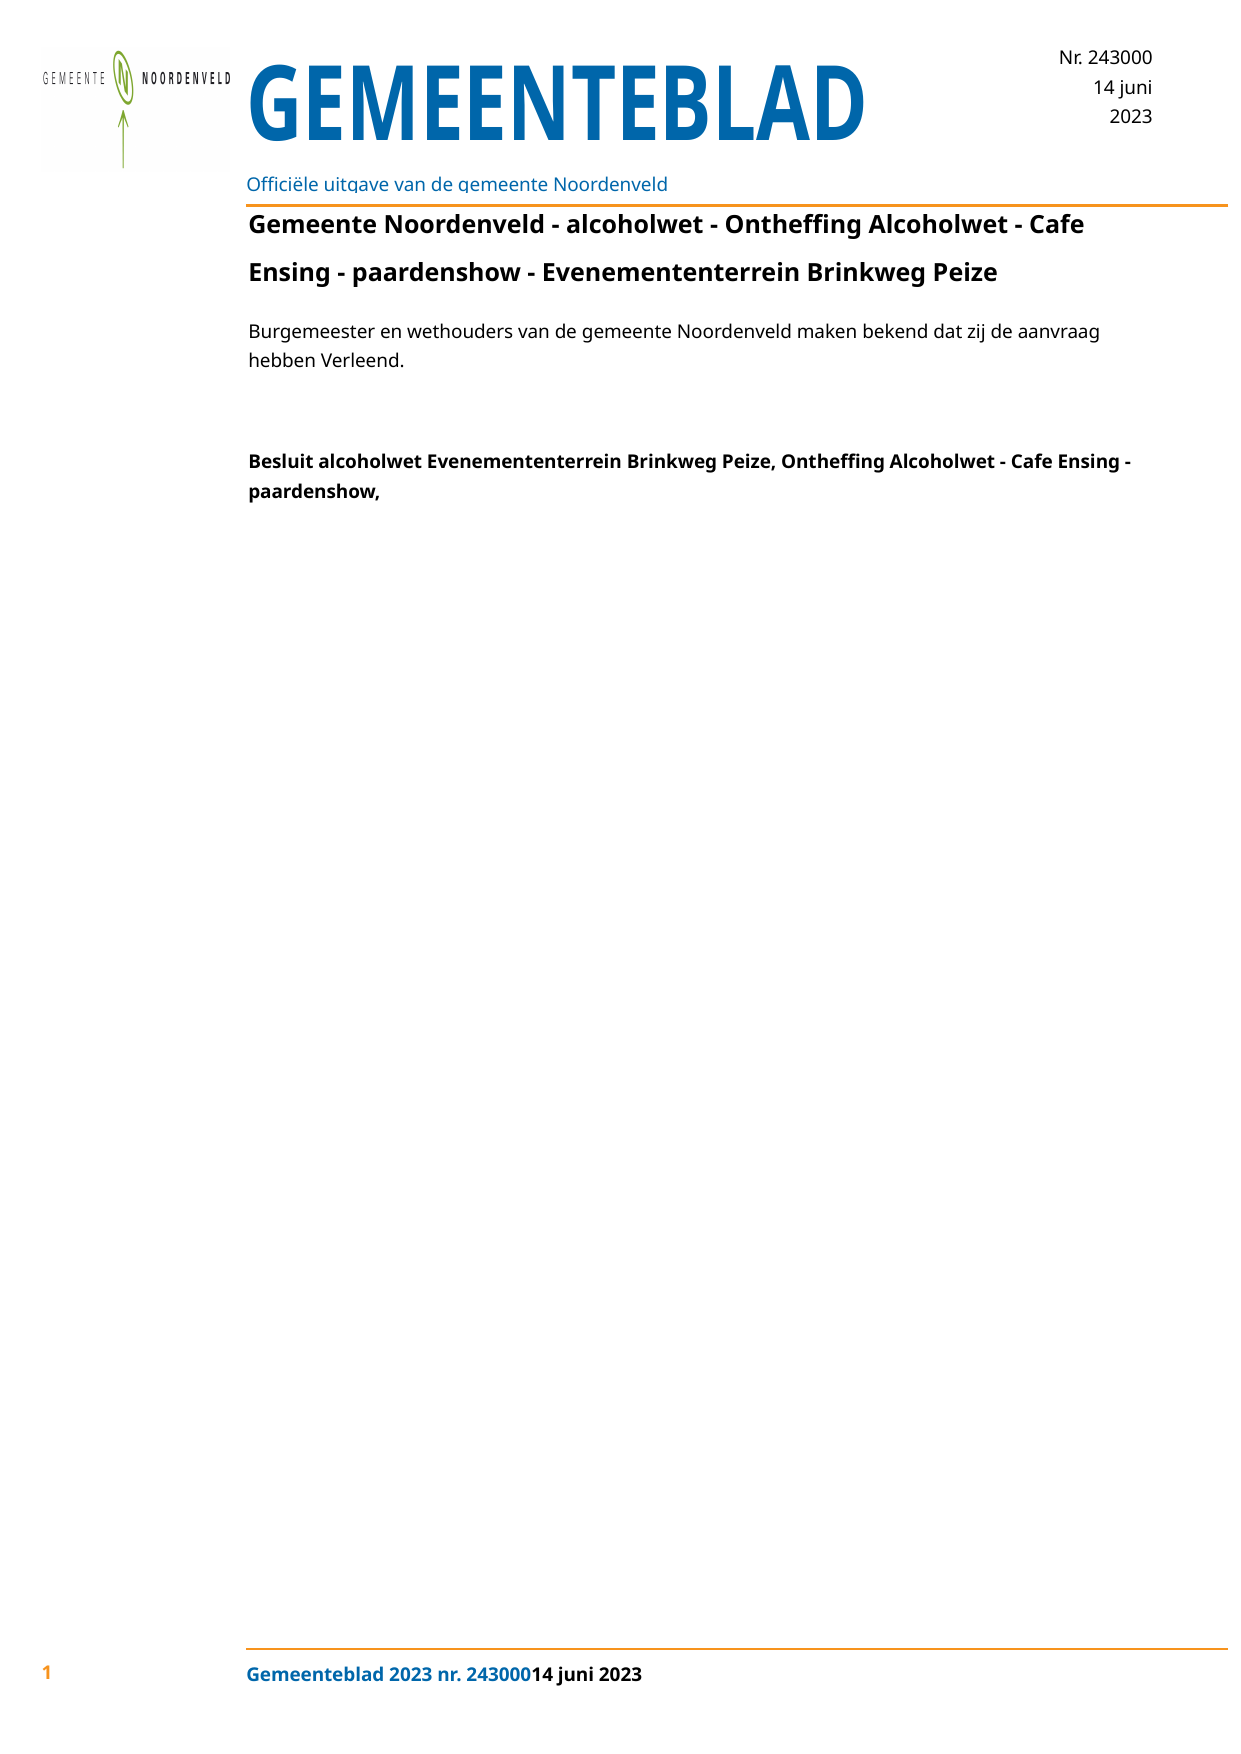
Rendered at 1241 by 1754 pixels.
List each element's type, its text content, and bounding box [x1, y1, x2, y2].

text Gemeente Noordenveld - alcoholwet - Ontheffing Alcoholwet - Cafe Ensing - paardenshow - Evenemententerrein Brinkweg Peize [248, 207, 1152, 288]
picture [41, 47, 231, 172]
text Besluit alcoholwet Evenemententerrein Brinkweg Peize, Ontheffing Alcoholwet - Cafe Ensing - paardenshow, [248, 448, 1152, 504]
text Burgemeester en wethouders van de gemeente Noordenveld maken bekend dat zij de aanvraag hebben Verleend. [248, 318, 1152, 373]
